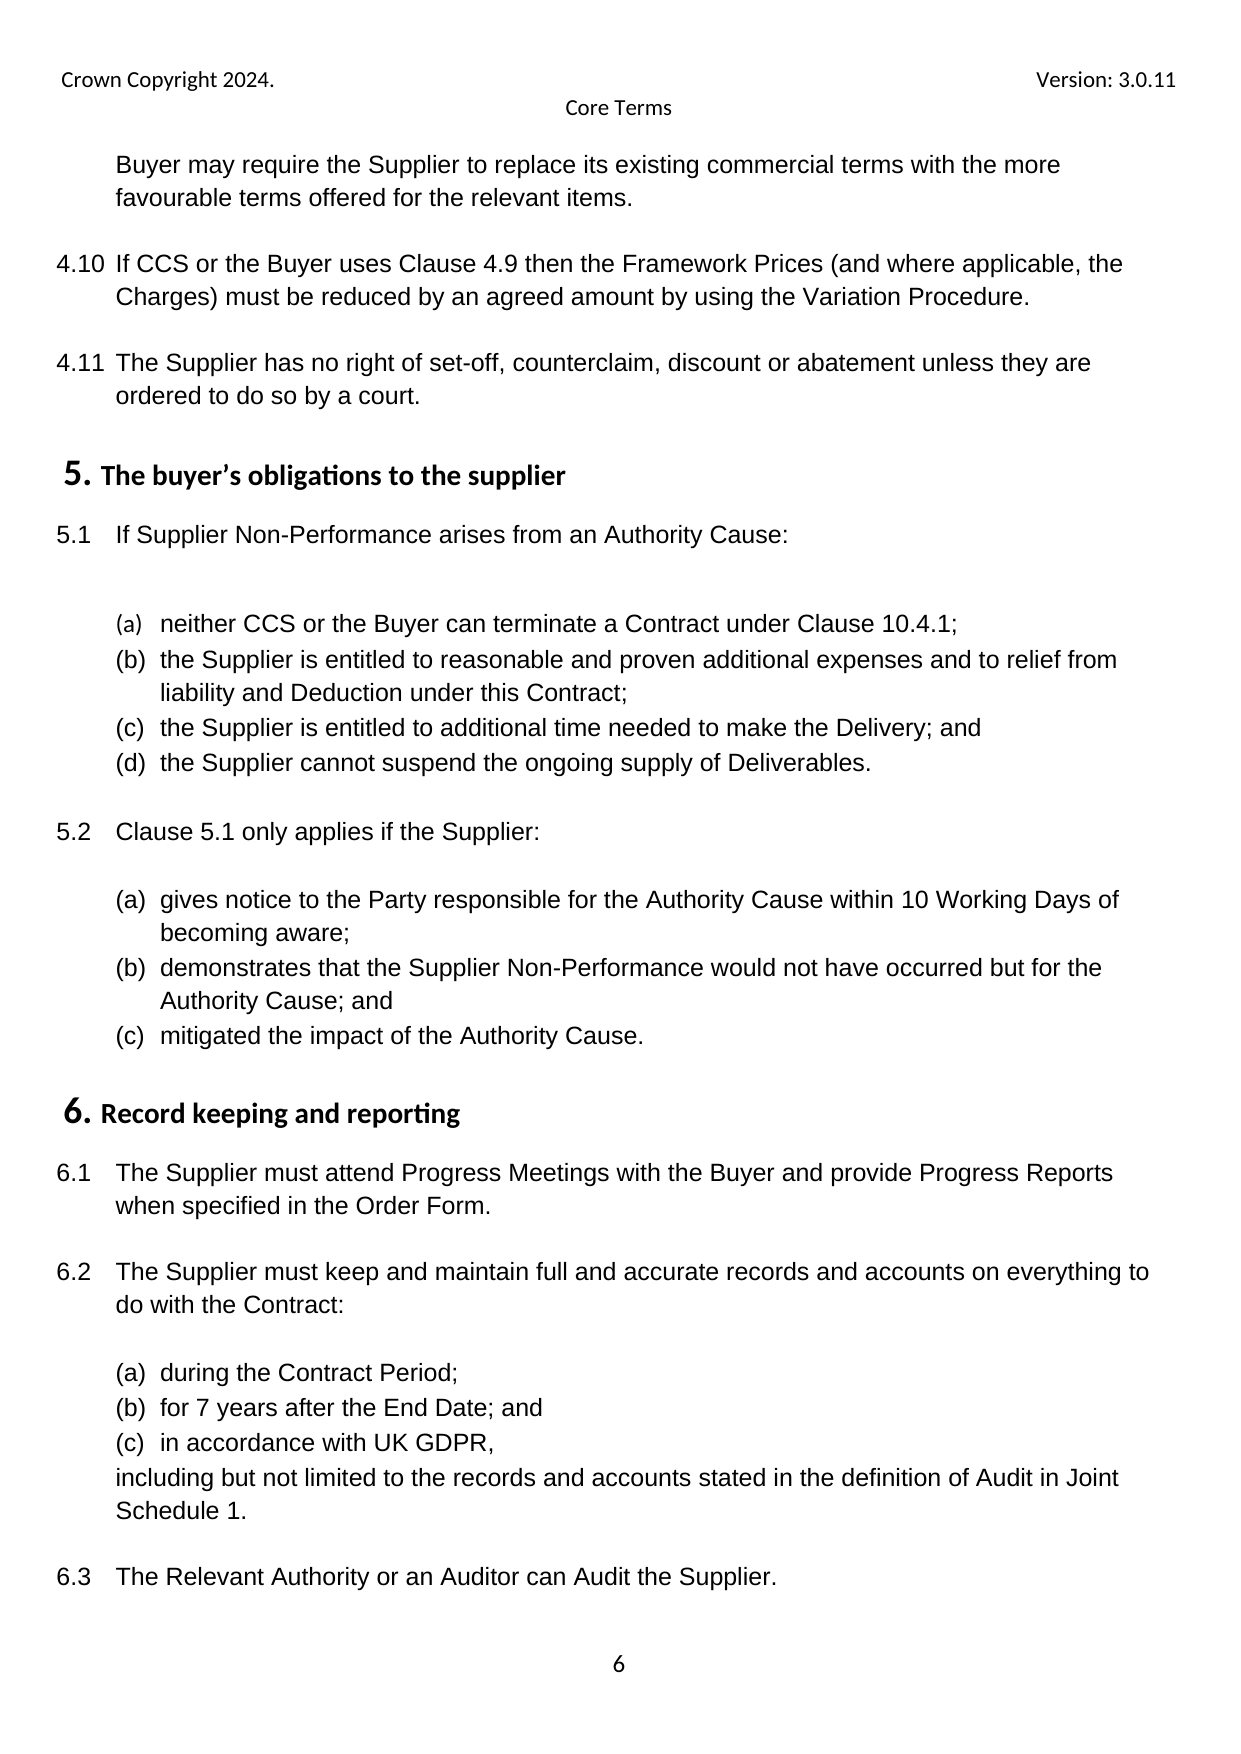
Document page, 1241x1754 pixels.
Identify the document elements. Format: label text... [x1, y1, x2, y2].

list for 7 years after the End Date; and [115, 1393, 1181, 1422]
list the Supplier is entitled to reasonable and proven additional expenses and to relief from liability and Deduction under this Contract; [115, 645, 1181, 707]
list The Supplier must attend Progress Meetings with the Buyer and provide Progress Reports when specified in the Order Form. [56, 1158, 1181, 1252]
list mitigated the impact of the Authority Cause. [115, 1021, 1181, 1049]
list Clause 5.1 only applies if the Supplier: [56, 816, 1181, 878]
list The Relevant Authority or an Auditor can Audit the Supplier. [56, 1562, 1181, 1624]
list in accordance with UK GDPR, [115, 1428, 1181, 1457]
list Buyer may require the Supplier to replace its existing commercial terms with the more favourable terms offered for the relevant items. [56, 149, 1181, 244]
list gives notice to the Party responsible for the Authority Cause within 10 Working Days of becoming aware; [115, 884, 1181, 946]
subtitle Record keeping and reporting [63, 1087, 1181, 1133]
list The Supplier must keep and maintain full and accurate records and accounts on everything to do with the Contract: [56, 1257, 1181, 1318]
list If CCS or the Buyer uses Clause 4.9 then the Framework Prices (and where applicable, the Charges) must be reduced by an agreed amount by using the Variation Procedure. [56, 249, 1181, 343]
subtitle The buyer’s obligations to the supplier [63, 449, 1181, 495]
list during the Contract Period; [115, 1358, 1181, 1387]
list neither CCS or the Buyer can terminate a Contract under Clause 10.4.1; [115, 608, 1181, 638]
list demonstrates that the Supplier Non-Performance would not have occurred but for the Authority Cause; and [115, 953, 1181, 1014]
list the Supplier cannot suspend the ongoing supply of Deliverables. [115, 748, 1181, 810]
text including but not limited to the records and accounts stated in the definition of Audit in Joint Schedule 1. [115, 1463, 1181, 1558]
list If Supplier Non-Performance arises from an Authority Cause: [56, 520, 1181, 592]
list The Supplier has no right of set-off, counterclaim, discount or abatement unless they are ordered to do so by a court. [56, 348, 1181, 442]
list the Supplier is entitled to additional time needed to make the Delivery; and [115, 713, 1181, 742]
